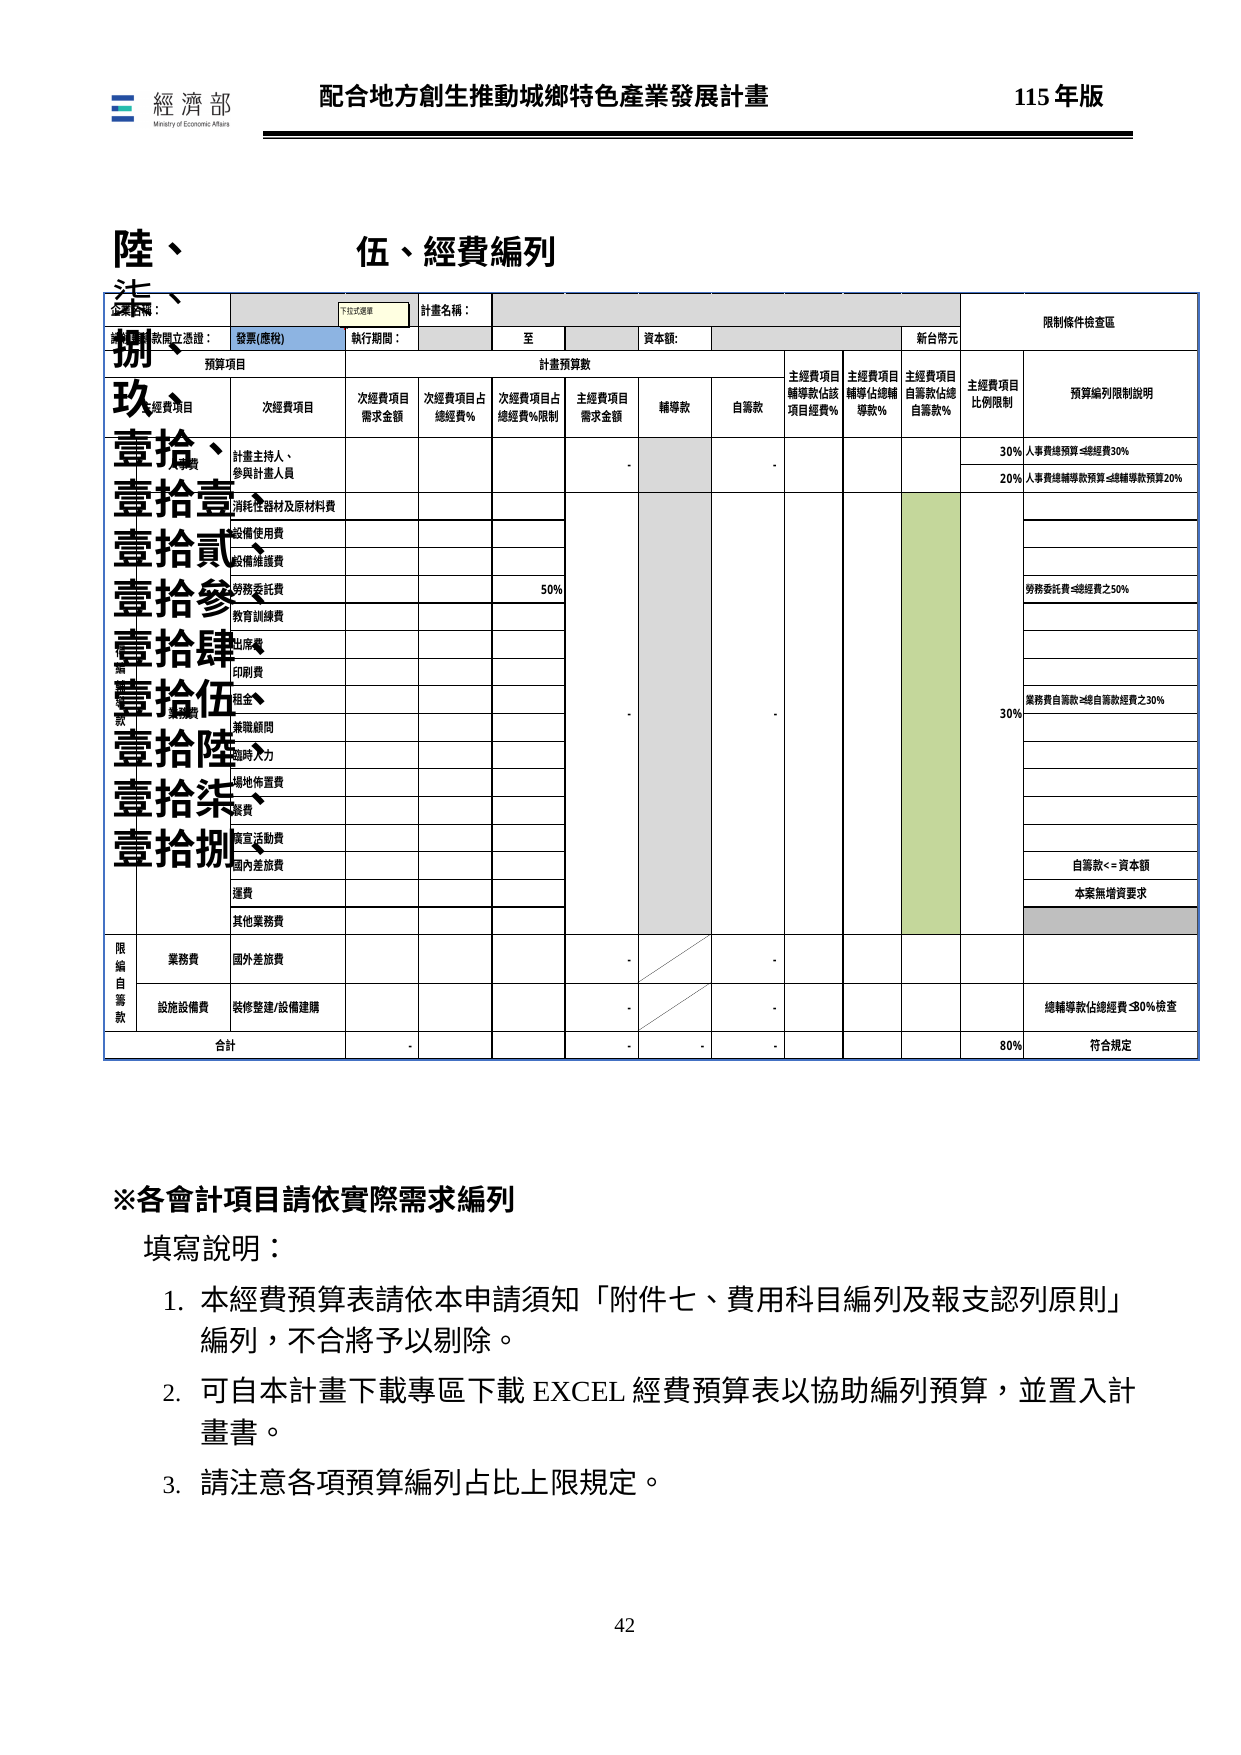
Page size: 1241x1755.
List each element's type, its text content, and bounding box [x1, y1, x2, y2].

text 填寫說明： [143, 1226, 1137, 1268]
list 本經費預算表請依本申請須知「附件七、費用科目編列及報支認列原則」編列，不合將予以剔除。 [162, 1277, 1137, 1360]
text ※各會計項目請依實際需求編列 [112, 1156, 1137, 1218]
subtitle 伍、經費編列 [112, 225, 1137, 275]
list 請注意各項預算編列占比上限規定。 [162, 1460, 1137, 1502]
list 可自本計畫下載專區下載EXCEL經費預算表以協助編列預算，並置入計畫書。 [162, 1368, 1137, 1452]
